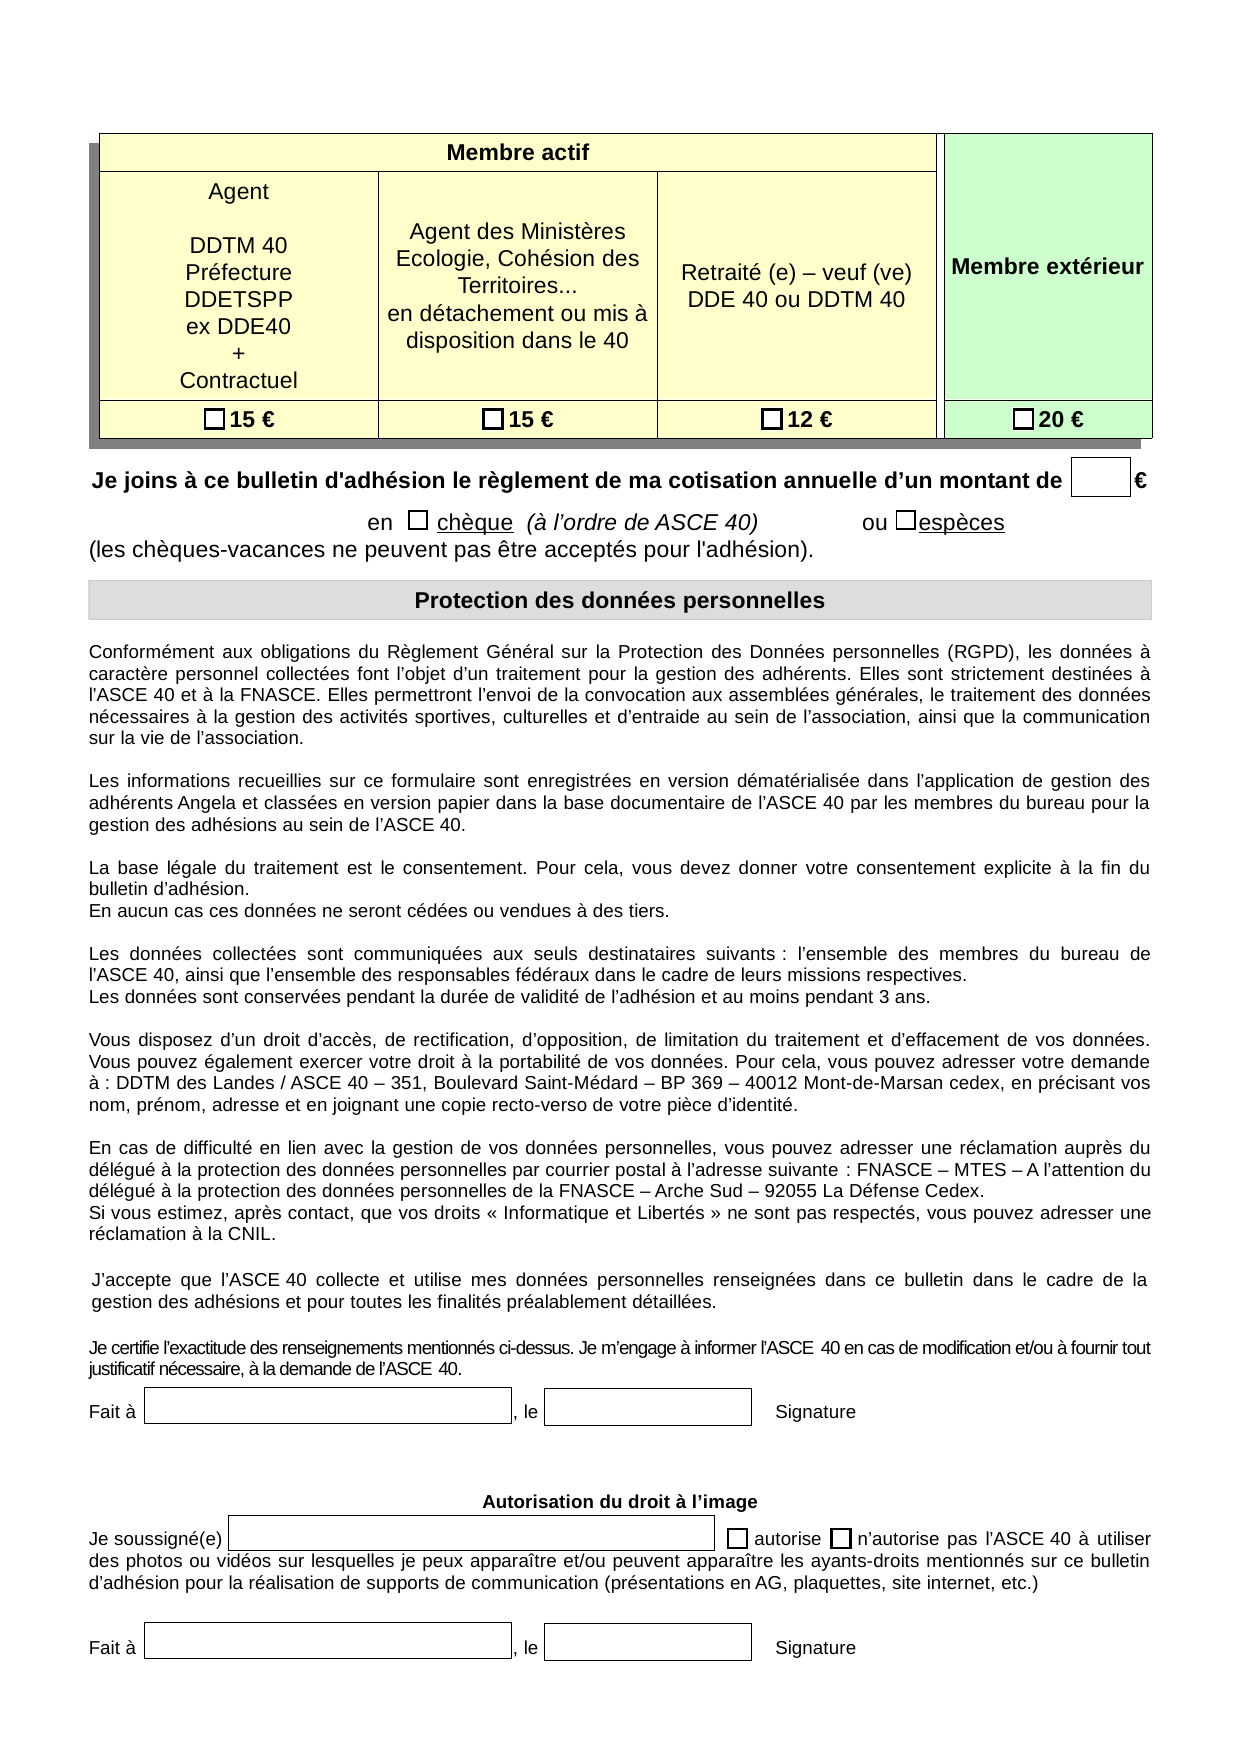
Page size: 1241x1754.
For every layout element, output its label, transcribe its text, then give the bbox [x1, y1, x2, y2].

text Protection des données personnelles [90, 581, 1151, 619]
text Je certifie l’exactitude des renseignements mentionnés ci-dessus. Je m’engage à informer l’ASCE 40 en cas de modification et/ou à fournir tout justificatif nécessaire, à la demande de l’ASCE 40. [88, 1337, 1152, 1380]
text en chèque (à l’ordre de ASCE 40) ou espèces (les chèques-vacances ne peuvent pas être acceptés pour l'adhésion). [88, 508, 1152, 562]
table_header Membre actif [100, 134, 936, 171]
text Autorisation du droit à l’image [88, 1491, 1152, 1515]
table_header [937, 134, 944, 438]
text Fait à [88, 1401, 144, 1423]
table_cell 20 € [945, 401, 1152, 438]
text Fait à [88, 1637, 144, 1658]
text Les données sont conservées pendant la durée de validité de l’adhésion et au moins pendant 3 ans. [88, 986, 1152, 1007]
table_cell Retraité (e) – veuf (ve) DDE 40 ou DDTM 40 [658, 172, 936, 399]
text Vous disposez d’un droit d’accès, de rectification, d’opposition, de limitation du traitement et d’effacement de vos données. Vous pouvez également exercer votre droit à la portabilité de vos données. Pour cela, vous pouvez adresser votre demande à : DDTM des Landes / ASCE 40 – 351, Boulevard Saint-Médard – BP 369 – 40012 Mont-de-Marsan cedex, en précisant vos nom, prénom, adresse et en joignant une copie recto-verso de votre pièce d’identité. [88, 1007, 1152, 1115]
table_cell Agent DDTM 40 Préfecture DDETSPP ex DDE40 + Contractuel [100, 172, 378, 399]
table_cell 15 € [379, 401, 657, 438]
text J’accepte que l’ASCE 40 collecte et utilise mes données personnelles renseignées dans ce bulletin dans le cadre de la gestion des adhésions et pour toutes les finalités préalablement détaillées. [88, 1269, 1152, 1312]
text Les informations recueillies sur ce formulaire sont enregistrées en version dématérialisée dans l’application de gestion des adhérents Angela et classées en version papier dans la base documentaire de l’ASCE 40 par les membres du bureau pour la gestion des adhésions au sein de l’ASCE 40. [88, 770, 1152, 835]
table_header Membre extérieur [945, 134, 1152, 399]
text En aucun cas ces données ne seront cédées ou vendues à des tiers. [88, 900, 1152, 921]
text La base légale du traitement est le consentement. Pour cela, vous devez donner votre consentement explicite à la fin du bulletin d’adhésion. [88, 857, 1152, 900]
text Signature [752, 1637, 1152, 1658]
text Les données collectées sont communiquées aux seuls destinataires suivants : l’ensemble des membres du bureau de l’ASCE 40, ainsi que l’ensemble des responsables fédéraux dans le cadre de leurs missions respectives. [88, 921, 1152, 986]
text Je soussigné(e) autorise n’autorise pas l’ASCE 40 à utiliser des photos ou vidéos sur lesquelles je peux apparaître et/ou peuvent apparaître les ayants-droits mentionnés sur ce bulletin d’adhésion pour la réalisation de supports de communication (présentations en AG, plaquettes, site internet, etc.) [88, 1527, 1152, 1593]
table_cell Agent des Ministères Ecologie, Cohésion des Territoires... en détachement ou mis à disposition dans le 40 [379, 172, 657, 399]
table_cell 15 € [100, 401, 378, 438]
text Signature [752, 1401, 1152, 1423]
text Si vous estimez, après contact, que vos droits « Informatique et Libertés » ne sont pas respectés, vous pouvez adresser une réclamation à la CNIL. [88, 1202, 1152, 1245]
text Conformément aux obligations du Règlement Général sur la Protection des Données personnelles (RGPD), les données à caractère personnel collectées font l’objet d’un traitement pour la gestion des adhérents. Elles sont strictement destinées à l’ASCE 40 et à la FNASCE. Elles permettront l’envoi de la convocation aux assemblées générales, le traitement des données nécessaires à la gestion des activités sportives, culturelles et d’entraide au sein de l’association, ainsi que la communication sur la vie de l’association. [88, 641, 1152, 749]
table_cell 12 € [658, 401, 936, 438]
text € [1131, 464, 1163, 497]
text , le [512, 1401, 544, 1423]
text En cas de difficulté en lien avec la gestion de vos données personnelles, vous pouvez adresser une réclamation auprès du délégué à la protection des données personnelles par courrier postal à l’adresse suivante : FNASCE – MTES – A l’attention du délégué à la protection des données personnelles de la FNASCE – Arche Sud – 92055 La Défense Cedex. [88, 1115, 1152, 1202]
text Je joins à ce bulletin d'adhésion le règlement de ma cotisation annuelle d’un montant de [88, 464, 1071, 497]
text , le [512, 1637, 544, 1658]
